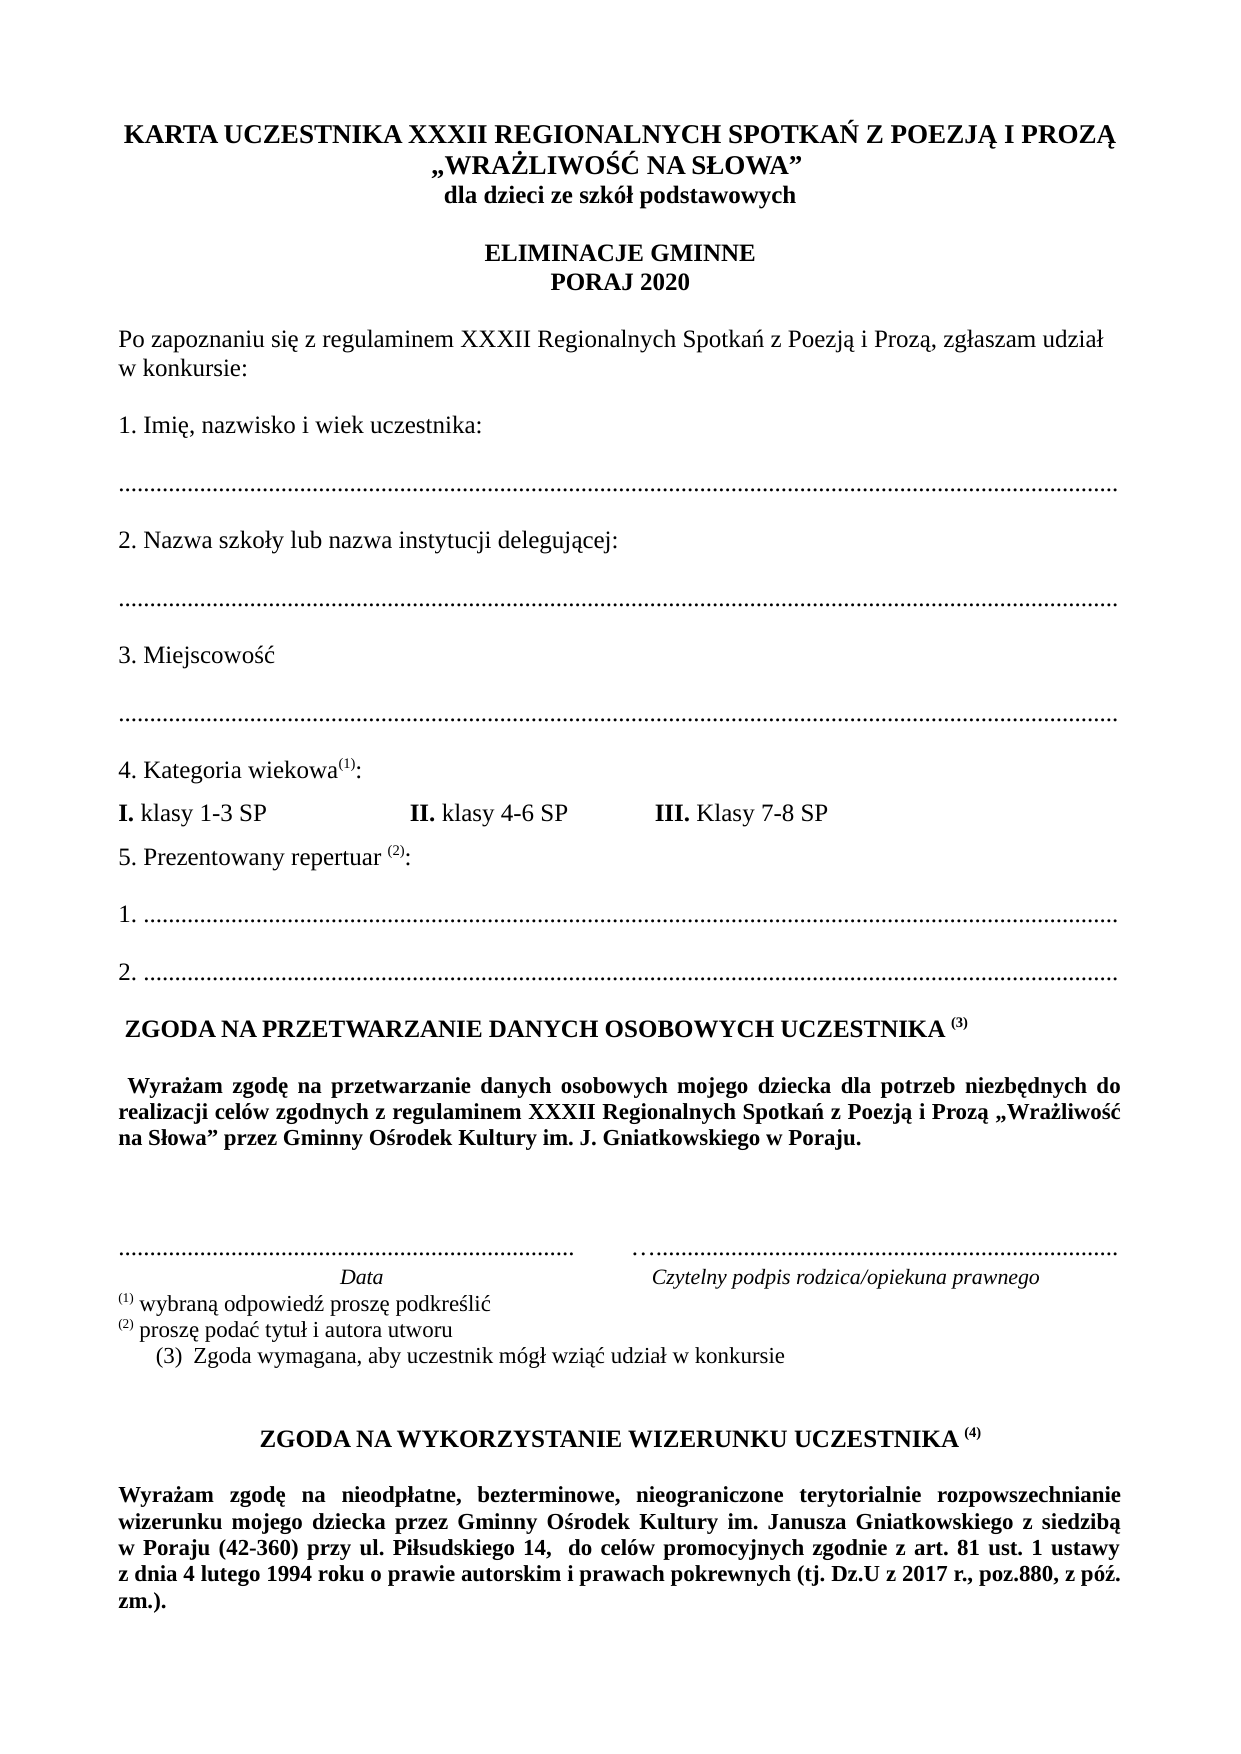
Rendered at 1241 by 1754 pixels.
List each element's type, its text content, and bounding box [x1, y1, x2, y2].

text 2. Nazwa szkoły lub nazwa instytucji delegującej: [118, 525, 1122, 554]
text ................................................................................................................................................................ [118, 468, 1122, 497]
text 1. Imię, nazwisko i wiek uczestnika: [118, 410, 1122, 439]
text 3. Miejscowość [118, 640, 1122, 669]
text 4. Kategoria wiekowa(1): [118, 755, 1122, 784]
text ZGODA NA PRZETWARZANIE DANYCH OSOBOWYCH UCZESTNIKA (3) [118, 1014, 1122, 1043]
text Wyrażam zgodę na przetwarzanie danych osobowych mojego dziecka dla potrzeb niezbędnych do realizacji celów zgodnych z regulaminem XXXII Regionalnych Spotkań z Poezją i Prozą „Wrażliwość na Słowa” przez Gminny Ośrodek Kultury im. J. Gniatkowskiego w Poraju. [118, 1072, 1122, 1151]
text ................................................................................................................................................................ [118, 698, 1122, 727]
text ELIMINACJE GMINNE [118, 238, 1122, 267]
text (1) wybraną odpowiedź proszę podkreślić [118, 1290, 1122, 1316]
text PORAJ 2020 [118, 267, 1122, 295]
text Po zapoznaniu się z regulaminem XXXII Regionalnych Spotkań z Poezją i Prozą, zgłaszam udział w konkursie: [118, 324, 1122, 382]
text 5. Prezentowany repertuar (2): 1. ............................................................................................................................................................ 2. ............................................................................................................................................................ [118, 842, 1122, 985]
text (2) proszę podać tytuł i autora utworu [118, 1316, 1122, 1342]
text Wyrażam zgodę na nieodpłatne, bezterminowe, nieograniczone terytorialnie rozpowszechnianie wizerunku mojego dziecka przez Gminny Ośrodek Kultury im. Janusza Gniatkowskiego z siedzibą w Poraju (42-360) przy ul. Piłsudskiego 14, do celów promocyjnych zgodnie z art. 81 ust. 1 ustawy z dnia 4 lutego 1994 roku o prawie autorskim i prawach pokrewnych (tj. Dz.U z 2017 r., poz.880, z póź. zm.). [118, 1481, 1122, 1613]
text I. klasy 1-3 SP II. klasy 4-6 SP III. Klasy 7-8 SP [118, 798, 1122, 827]
text ZGODA NA WYKORZYSTANIE WIZERUNKU UCZESTNIKA (4) [118, 1424, 1122, 1453]
text Data Czytelny podpis rodzica/opiekuna prawnego [118, 1261, 1122, 1290]
text KARTA UCZESTNIKA XXXII REGIONALNYCH SPOTKAŃ Z POEZJĄ I PROZĄ „WRAŻLIWOŚĆ NA SŁOWA” [118, 118, 1122, 180]
text dla dzieci ze szkół podstawowych [118, 180, 1122, 209]
text ................................................................................................................................................................ [118, 583, 1122, 612]
list Zgoda wymagana, aby uczestnik mógł wziąć udział w konkursie [156, 1342, 1122, 1369]
text ......................................................................... ….......................................................................... [118, 1232, 1122, 1261]
